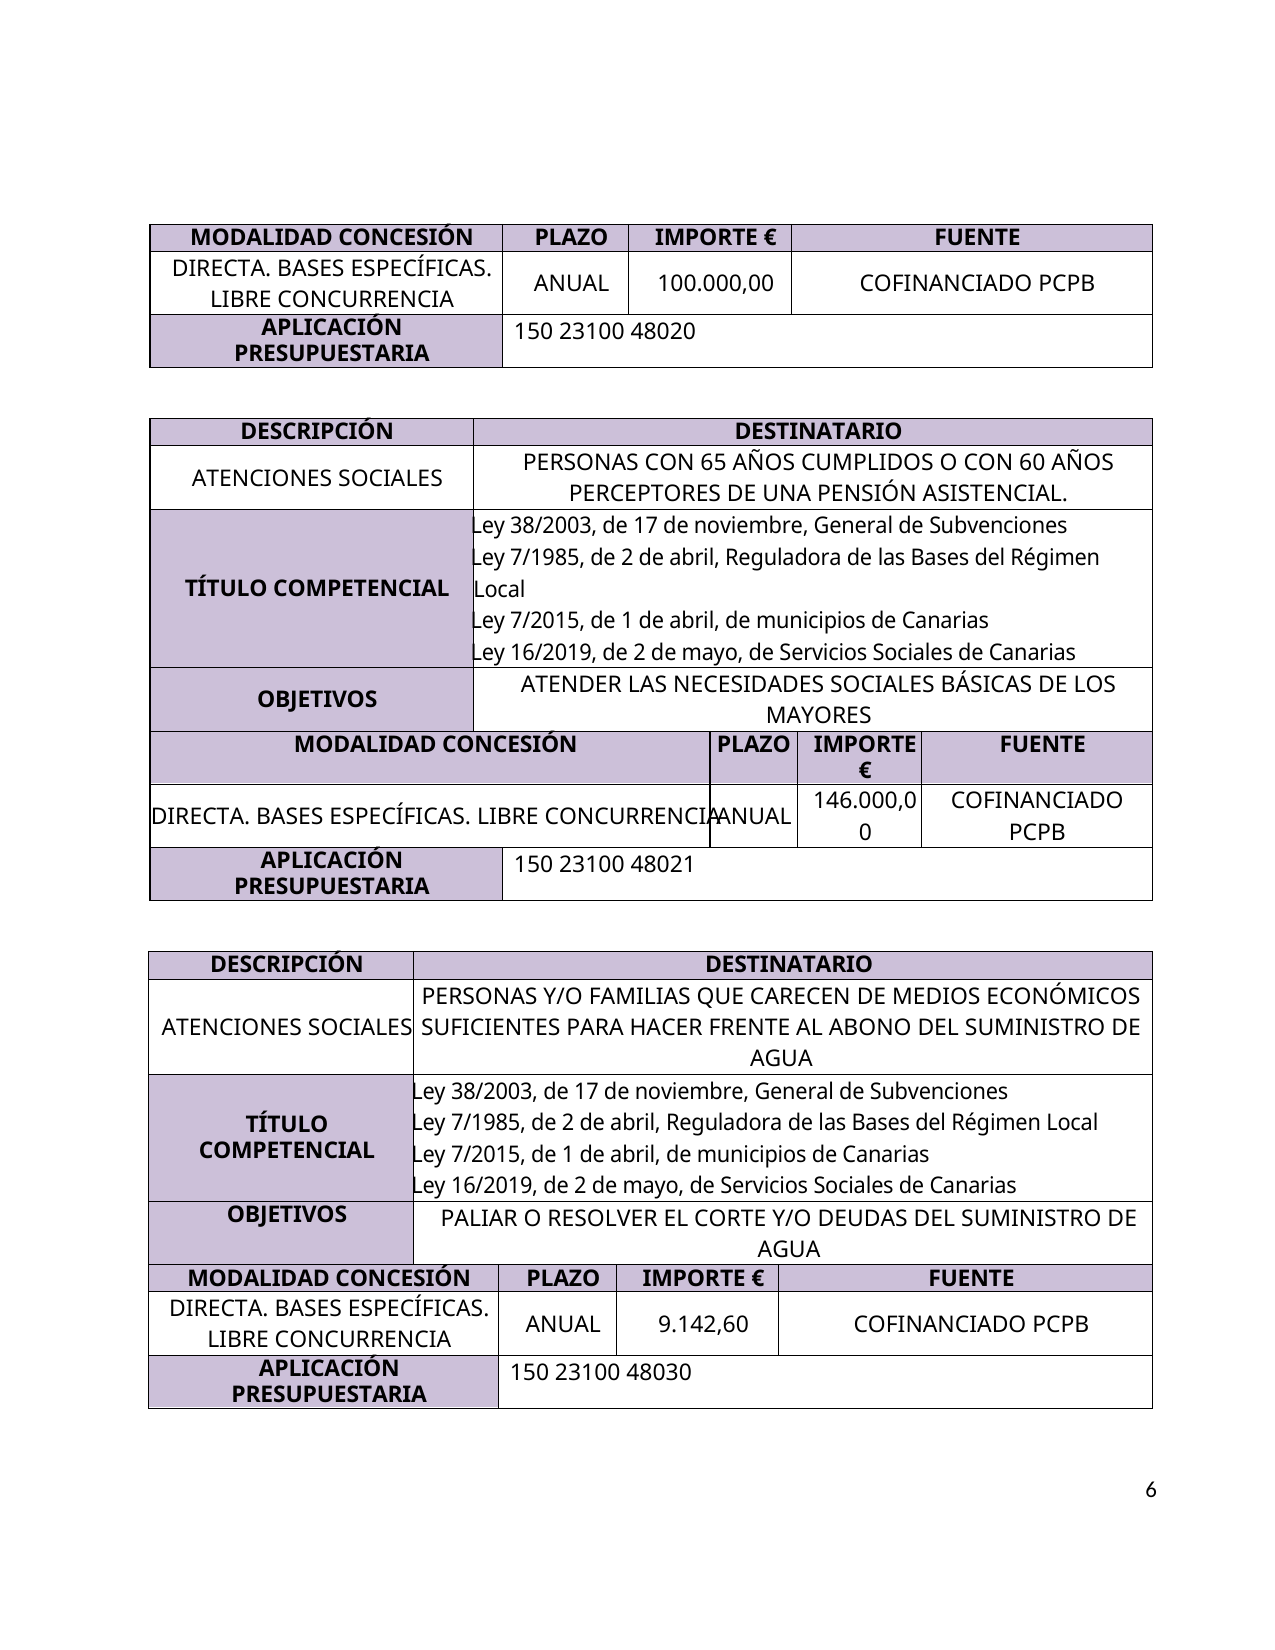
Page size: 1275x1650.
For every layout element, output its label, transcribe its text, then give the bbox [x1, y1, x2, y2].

table_cell PALIAR O RESOLVER EL CORTE Y/O DEUDAS DEL SUMINISTRO DE AGUA [414, 1202, 1152, 1264]
table_cell ATENDER LAS NECESIDADES SOCIALES BÁSICAS DE LOS MAYORES [474, 668, 1152, 731]
table_cell 150 23100 48021 [503, 848, 1152, 900]
table_cell ANUAL [711, 785, 797, 847]
table_cell ATENCIONES SOCIALES [149, 980, 413, 1073]
table_cell ANUAL [499, 1292, 616, 1355]
table_cell PLAZO [711, 732, 797, 783]
table_cell COFINANCIADO PCPB [922, 785, 1152, 847]
table_cell APLICACIÓN PRESUPUESTARIA [151, 848, 502, 900]
table_cell 100.000,00 [629, 252, 791, 314]
table_cell TÍTULO COMPETENCIAL [149, 1075, 413, 1201]
table_header PLAZO [503, 225, 628, 251]
table_cell COFINANCIADO PCPB [779, 1292, 1152, 1355]
table_cell DIRECTA. BASES ESPECÍFICAS. LIBRE CONCURRENCIA [151, 252, 502, 314]
table_header DESCRIPCIÓN [151, 419, 473, 445]
table_cell IMPORTE € [617, 1265, 778, 1291]
table_cell Ley 38/2003, de 17 de noviembre, General de Subvenciones Ley 7/1985, de 2 de abril, Reguladora de las Bases del Régimen Local Ley 7/2015, de 1 de abril, de municipios de Canarias Ley 16/2019, de 2 de mayo, de Servicios Sociales de Canarias [474, 510, 1152, 667]
table_cell PLAZO [499, 1265, 616, 1291]
table_header MODALIDAD CONCESIÓN [151, 225, 502, 251]
table_cell APLICACIÓN PRESUPUESTARIA [151, 315, 502, 367]
table_cell DIRECTA. BASES ESPECÍFICAS. LIBRE CONCURRENCIA [151, 785, 709, 847]
table_cell PERSONAS Y/O FAMILIAS QUE CARECEN DE MEDIOS ECONÓMICOS SUFICIENTES PARA HACER FRENTE AL ABONO DEL SUMINISTRO DE AGUA [414, 980, 1152, 1073]
table_cell FUENTE [779, 1265, 1152, 1291]
table_cell DIRECTA. BASES ESPECÍFICAS. LIBRE CONCURRENCIA [149, 1292, 498, 1355]
table_cell IMPORTE € [798, 732, 921, 783]
table_cell 146.000,00 [798, 785, 921, 847]
table_cell FUENTE [922, 732, 1152, 783]
table_header IMPORTE € [629, 225, 791, 251]
table_cell MODALIDAD CONCESIÓN [149, 1265, 498, 1291]
table_cell MODALIDAD CONCESIÓN [151, 732, 709, 783]
table_cell PERSONAS CON 65 AÑOS CUMPLIDOS O CON 60 AÑOS PERCEPTORES DE UNA PENSIÓN ASISTENCIAL. [474, 446, 1152, 508]
table_header DESCRIPCIÓN [149, 952, 413, 979]
table_cell Ley 38/2003, de 17 de noviembre, General de Subvenciones Ley 7/1985, de 2 de abril, Reguladora de las Bases del Régimen Local Ley 7/2015, de 1 de abril, de municipios de Canarias Ley 16/2019, de 2 de mayo, de Servicios Sociales de Canarias [414, 1075, 1152, 1201]
table_cell COFINANCIADO PCPB [792, 252, 1152, 314]
table_header DESTINATARIO [414, 952, 1152, 979]
table_cell 150 23100 48020 [503, 315, 1152, 367]
table_cell 9.142,60 [617, 1292, 778, 1355]
table_cell ATENCIONES SOCIALES [151, 446, 473, 508]
table_cell 150 23100 48030 [499, 1356, 1152, 1407]
table_cell TÍTULO COMPETENCIAL [151, 510, 473, 667]
table_cell OBJETIVOS [149, 1202, 413, 1264]
table_header FUENTE [792, 225, 1152, 251]
table_cell APLICACIÓN PRESUPUESTARIA [149, 1356, 498, 1407]
table_header DESTINATARIO [474, 419, 1152, 445]
table_cell OBJETIVOS [151, 668, 473, 731]
table_cell ANUAL [503, 252, 628, 314]
